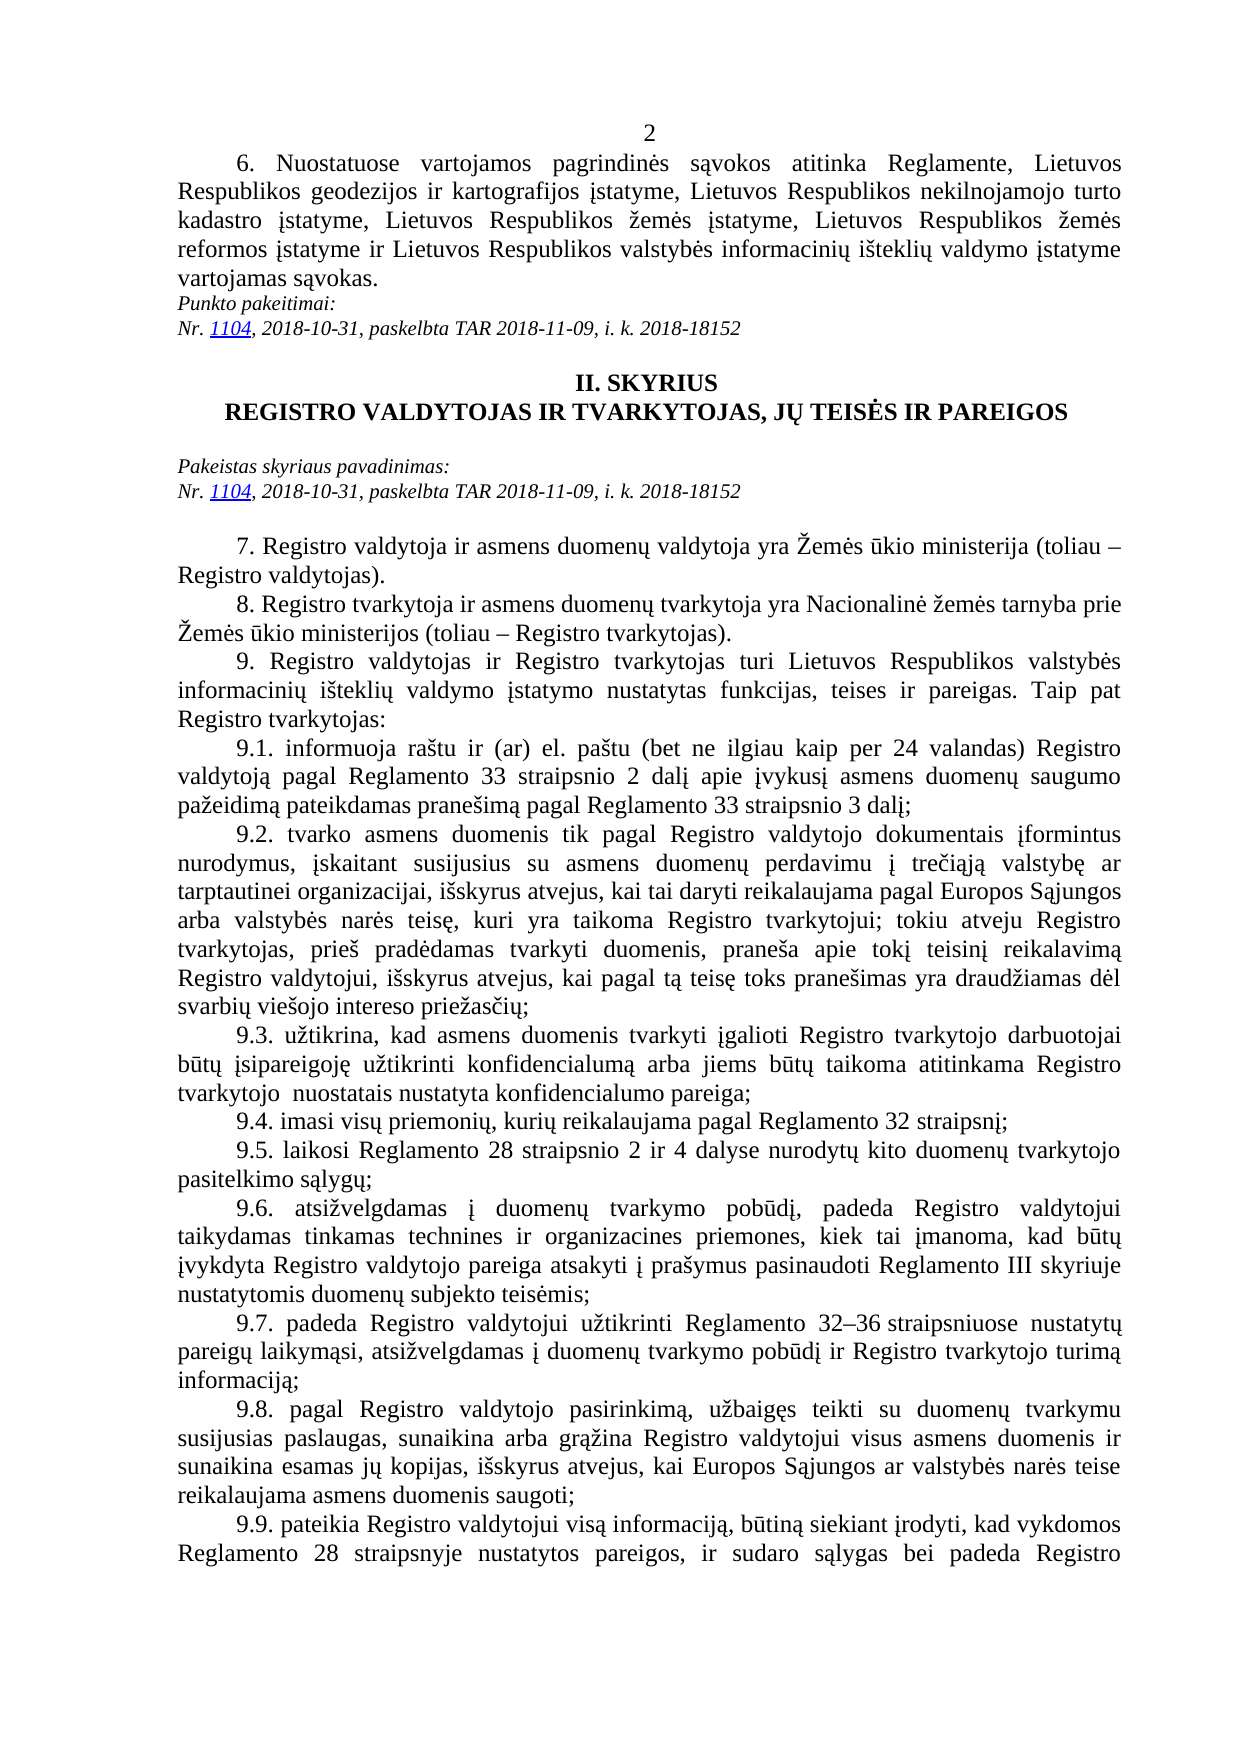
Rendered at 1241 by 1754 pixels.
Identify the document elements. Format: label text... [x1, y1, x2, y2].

text 9.5. laikosi Reglamento 28 straipsnio 2 ir 4 dalyse nurodytų kito duomenų tvarkytojo pasitelkimo sąlygų; [177, 1135, 1122, 1193]
text 9.9. pateikia Registro valdytojui visą informaciją, būtiną siekiant įrodyti, kad vykdomos Reglamento 28 straipsnyje nustatytos pareigos, ir sudaro sąlygas bei padeda Registro [177, 1509, 1122, 1566]
text Punkto pakeitimai: [177, 291, 1122, 315]
text 9.6. atsižvelgdamas į duomenų tvarkymo pobūdį, padeda Registro valdytojui taikydamas tinkamas technines ir organizacines priemones, kiek tai įmanoma, kad būtų įvykdyta Registro valdytojo pareiga atsakyti į prašymus pasinaudoti Reglamento III skyriuje nustatytomis duomenų subjekto teisėmis; [177, 1193, 1122, 1308]
text 9.2. tvarko asmens duomenis tik pagal Registro valdytojo dokumentais įformintus nurodymus, įskaitant susijusius su asmens duomenų perdavimu į trečiąją valstybę ar tarptautinei organizacijai, išskyrus atvejus, kai tai daryti reikalaujama pagal Europos Sąjungos arba valstybės narės teisę, kuri yra taikoma Registro tvarkytojui; tokiu atveju Registro tvarkytojas, prieš pradėdamas tvarkyti duomenis, praneša apie tokį teisinį reikalavimą Registro valdytojui, išskyrus atvejus, kai pagal tą teisę toks pranešimas yra draudžiamas dėl svarbių viešojo intereso priežasčių; [177, 819, 1122, 1020]
text Pakeistas skyriaus pavadinimas: [177, 454, 1122, 478]
text 9.4. imasi visų priemonių, kurių reikalaujama pagal Reglamento 32 straipsnį; [177, 1106, 1122, 1135]
text 7. Registro valdytoja ir asmens duomenų valdytoja yra Žemės ūkio ministerija (toliau – Registro valdytojas). [177, 531, 1122, 589]
text 9.8. pagal Registro valdytojo pasirinkimą, užbaigęs teikti su duomenų tvarkymu susijusias paslaugas, sunaikina arba grąžina Registro valdytojui visus asmens duomenis ir sunaikina esamas jų kopijas, išskyrus atvejus, kai Europos Sąjungos ar valstybės narės teise reikalaujama asmens duomenis saugoti; [177, 1394, 1122, 1509]
text 9.3. užtikrina, kad asmens duomenis tvarkyti įgalioti Registro tvarkytojo darbuotojai būtų įsipareigoję užtikrinti konfidencialumą arba jiems būtų taikoma atitinkama Registro tvarkytojo nuostatais nustatyta konfidencialumo pareiga; [177, 1020, 1122, 1106]
text 9. Registro valdytojas ir Registro tvarkytojas turi Lietuvos Respublikos valstybės informacinių išteklių valdymo įstatymo nustatytas funkcijas, teises ir pareigas. Taip pat Registro tvarkytojas: [177, 646, 1122, 733]
text 6. Nuostatuose vartojamos pagrindinės sąvokos atitinka Reglamente, Lietuvos Respublikos geodezijos ir kartografijos įstatyme, Lietuvos Respublikos nekilnojamojo turto kadastro įstatyme, Lietuvos Respublikos žemės įstatyme, Lietuvos Respublikos žemės reformos įstatyme ir Lietuvos Respublikos valstybės informacinių išteklių valdymo įstatyme vartojamas sąvokas. [177, 148, 1122, 291]
text 8. Registro tvarkytoja ir asmens duomenų tvarkytoja yra Nacionalinė žemės tarnyba prie Žemės ūkio ministerijos (toliau – Registro tvarkytojas). [177, 589, 1122, 646]
text Nr. 1104, 2018-10-31, paskelbta TAR 2018-11-09, i. k. 2018-18152 [177, 478, 1122, 503]
text 9.1. informuoja raštu ir (ar) el. paštu (bet ne ilgiau kaip per 24 valandas) Registro valdytoją pagal Reglamento 33 straipsnio 2 dalį apie įvykusį asmens duomenų saugumo pažeidimą pateikdamas pranešimą pagal Reglamento 33 straipsnio 3 dalį; [177, 733, 1122, 819]
text 9.7. padeda Registro valdytojui užtikrinti Reglamento 32–36 straipsniuose nustatytų pareigų laikymąsi, atsižvelgdamas į duomenų tvarkymo pobūdį ir Registro tvarkytojo turimą informaciją; [177, 1308, 1122, 1394]
text Nr. 1104, 2018-10-31, paskelbta TAR 2018-11-09, i. k. 2018-18152 [177, 315, 1122, 339]
text ii. SKYRIUS REGISTRO VALDYTOJAS IR TVARKYTOJAS, JŲ TEISĖS IR PAREIGOS [177, 368, 1122, 426]
